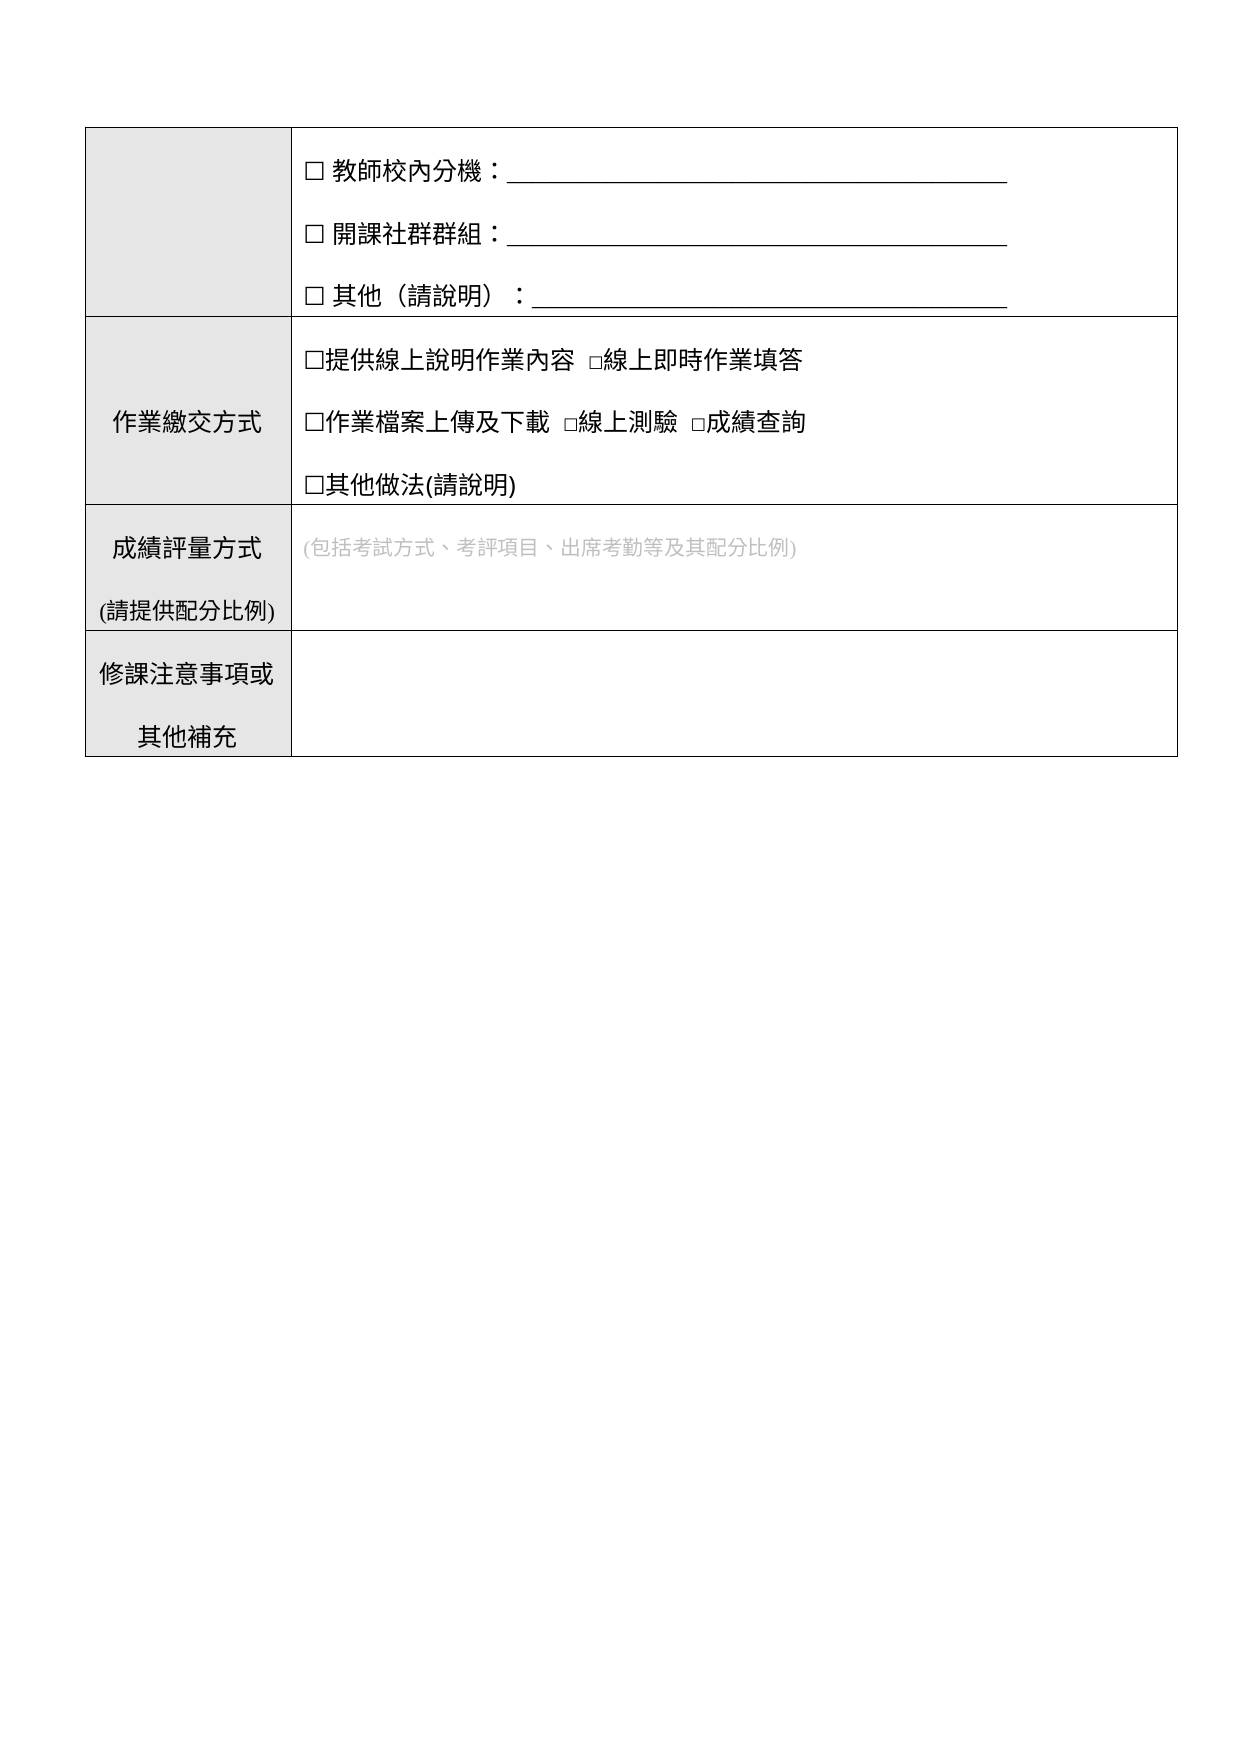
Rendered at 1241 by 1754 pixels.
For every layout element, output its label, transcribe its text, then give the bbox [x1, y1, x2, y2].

table_cell ☐提供線上說明作業內容 ☐線上即時作業填答 ☐作業檔案上傳及下載 ☐線上測驗 ☐成績查詢 ☐其他做法(請說明) [292, 317, 1177, 504]
table_cell 修課注意事項或其他補充 [86, 631, 291, 756]
table_cell (包括考試方式、考評項目、出席考勤等及其配分比例) [292, 505, 1177, 630]
table_cell 成績評量方式 (請提供配分比例) [86, 505, 291, 630]
table_cell [292, 631, 1177, 756]
table_cell [86, 128, 291, 316]
table_cell 作業繳交方式 [86, 317, 291, 504]
table_cell ☐ 教師校內分機：________________________________________ ☐ 開課社群群組：________________________________________ ☐ 其他（請說明）：______________________________________ [292, 128, 1177, 316]
